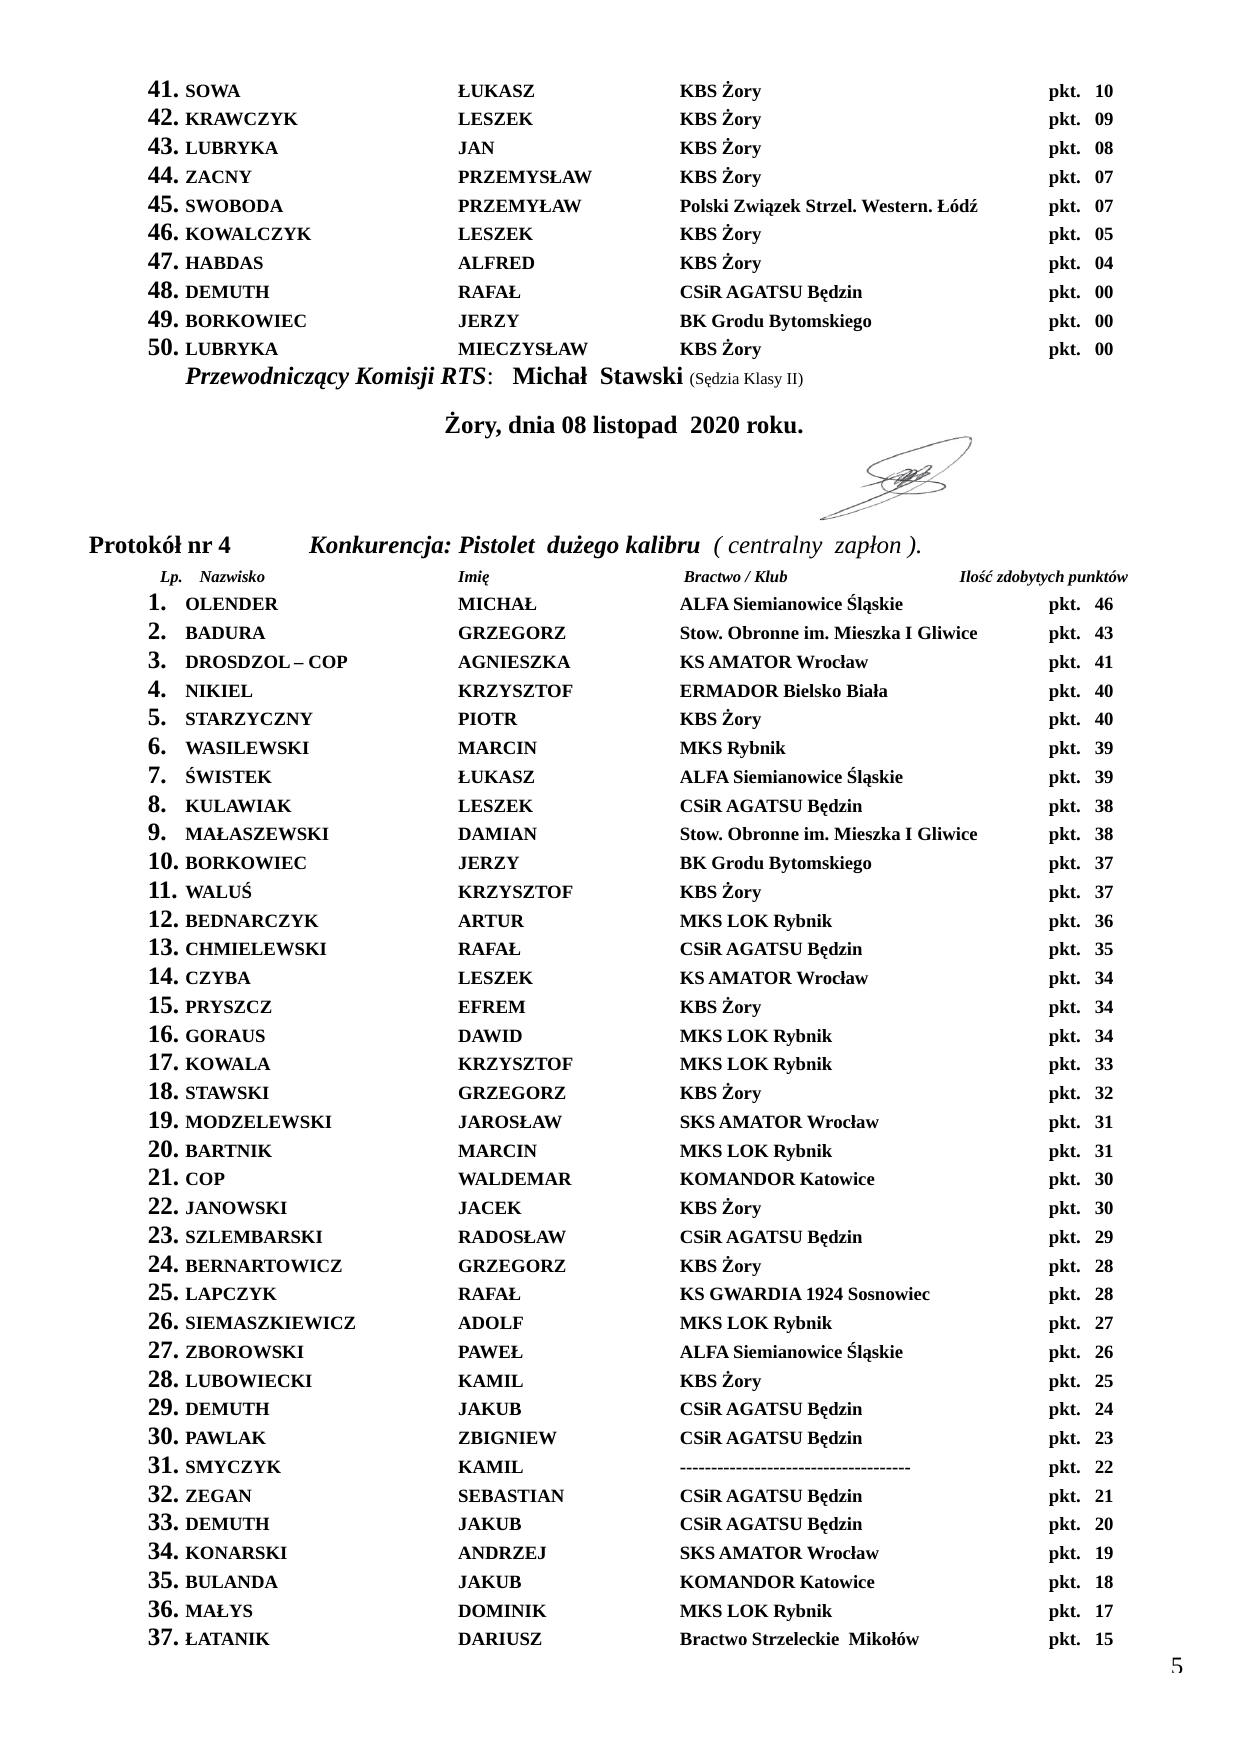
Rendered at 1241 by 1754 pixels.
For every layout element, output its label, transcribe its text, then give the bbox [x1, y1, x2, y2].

list STAWSKI GRZEGORZ KBS Żory pkt. 32 [148, 1076, 1181, 1105]
list KOWALA KRZYSZTOF MKS LOK Rybnik pkt. 33 [148, 1047, 1181, 1076]
list BERNARTOWICZ GRZEGORZ KBS Żory pkt. 28 [148, 1249, 1181, 1277]
list MAŁYS DOMINIK MKS LOK Rybnik pkt. 17 [148, 1594, 1181, 1622]
list BARTNIK MARCIN MKS LOK Rybnik pkt. 31 [148, 1134, 1181, 1162]
list LUBOWIECKI KAMIL KBS Żory pkt. 25 [148, 1364, 1181, 1392]
list ŁATANIK DARIUSZ Bractwo Strzeleckie Mikołów pkt. 15 [148, 1622, 1181, 1651]
list BULANDA JAKUB KOMANDOR Katowice pkt. 18 [148, 1565, 1181, 1594]
list STARZYCZNY PIOTR KBS Żory pkt. 40 [148, 702, 1181, 731]
list BEDNARCZYK ARTUR MKS LOK Rybnik pkt. 36 [148, 904, 1181, 932]
list BORKOWIEC JERZY BK Grodu Bytomskiego pkt. 37 [148, 846, 1181, 875]
list LAPCZYK RAFAŁ KS GWARDIA 1924 Sosnowiec pkt. 28 [148, 1277, 1181, 1306]
list OLENDER MICHAŁ ALFA Siemianowice Śląskie pkt. 46 [148, 587, 1181, 616]
list SIEMASZKIEWICZ ADOLF MKS LOK Rybnik pkt. 27 [148, 1306, 1181, 1335]
list HABDAS ALFRED KBS Żory pkt. 04 [148, 246, 1181, 275]
list COP WALDEMAR KOMANDOR Katowice pkt. 30 [148, 1162, 1181, 1191]
text Żory, dnia 08 listopad 2020 roku. [89, 402, 1181, 523]
list MODZELEWSKI JAROSŁAW SKS AMATOR Wrocław pkt. 31 [148, 1105, 1181, 1134]
list BORKOWIEC JERZY BK Grodu Bytomskiego pkt. 00 [148, 304, 1181, 332]
list ZACNY PRZEMYSŁAW KBS Żory pkt. 07 [148, 160, 1181, 189]
text Protokół nr 4 Konkurencja: Pistolet dużego kalibru ( centralny zapłon ). [89, 523, 1181, 561]
list PRYSZCZ EFREM KBS Żory pkt. 34 [148, 990, 1181, 1019]
list KULAWIAK LESZEK CSiR AGATSU Będzin pkt. 38 [148, 789, 1181, 817]
list SZLEMBARSKI RADOSŁAW CSiR AGATSU Będzin pkt. 29 [148, 1220, 1181, 1249]
list WALUŚ KRZYSZTOF KBS Żory pkt. 37 [148, 875, 1181, 904]
list NIKIEL KRZYSZTOF ERMADOR Bielsko Biała pkt. 40 [148, 674, 1181, 702]
list SOWA ŁUKASZ KBS Żory pkt. 10 [148, 74, 1181, 102]
list KOWALCZYK LESZEK KBS Żory pkt. 05 [148, 217, 1181, 246]
list ZBOROWSKI PAWEŁ ALFA Siemianowice Śląskie pkt. 26 [148, 1335, 1181, 1364]
list DEMUTH RAFAŁ CSiR AGATSU Będzin pkt. 00 [148, 275, 1181, 304]
list ŚWISTEK ŁUKASZ ALFA Siemianowice Śląskie pkt. 39 [148, 760, 1181, 789]
list BADURA GRZEGORZ Stow. Obronne im. Mieszka I Gliwice pkt. 43 [148, 616, 1181, 645]
list LUBRYKA JAN KBS Żory pkt. 08 [148, 131, 1181, 160]
list SWOBODA PRZEMYŁAW Polski Związek Strzel. Western. Łódź pkt. 07 [148, 189, 1181, 217]
list SMYCZYK KAMIL ------------------------------------- pkt. 22 [148, 1450, 1181, 1479]
list GORAUS DAWID MKS LOK Rybnik pkt. 34 [148, 1019, 1181, 1047]
list WASILEWSKI MARCIN MKS Rybnik pkt. 39 [148, 731, 1181, 760]
list DROSDZOL – COP AGNIESZKA KS AMATOR Wrocław pkt. 41 [148, 645, 1181, 674]
list DEMUTH JAKUB CSiR AGATSU Będzin pkt. 24 [148, 1392, 1181, 1421]
list KRAWCZYK LESZEK KBS Żory pkt. 09 [148, 102, 1181, 131]
list CHMIELEWSKI RAFAŁ CSiR AGATSU Będzin pkt. 35 [148, 932, 1181, 961]
list JANOWSKI JACEK KBS Żory pkt. 30 [148, 1191, 1181, 1220]
subtitle Lp. Nazwisko Imię Bractwo / Klub Ilość zdobytych punktów [89, 561, 1181, 587]
list DEMUTH JAKUB CSiR AGATSU Będzin pkt. 20 [148, 1507, 1181, 1536]
list PAWLAK ZBIGNIEW CSiR AGATSU Będzin pkt. 23 [148, 1421, 1181, 1450]
list MAŁASZEWSKI DAMIAN Stow. Obronne im. Mieszka I Gliwice pkt. 38 [148, 817, 1181, 846]
list KONARSKI ANDRZEJ SKS AMATOR Wrocław pkt. 19 [148, 1536, 1181, 1565]
list CZYBA LESZEK KS AMATOR Wrocław pkt. 34 [148, 961, 1181, 990]
list LUBRYKA MIECZYSŁAW KBS Żory pkt. 00 Przewodniczący Komisji RTS: Michał Stawski (Sędzia Klasy II) [148, 332, 1181, 390]
list ZEGAN SEBASTIAN CSiR AGATSU Będzin pkt. 21 [148, 1479, 1181, 1507]
